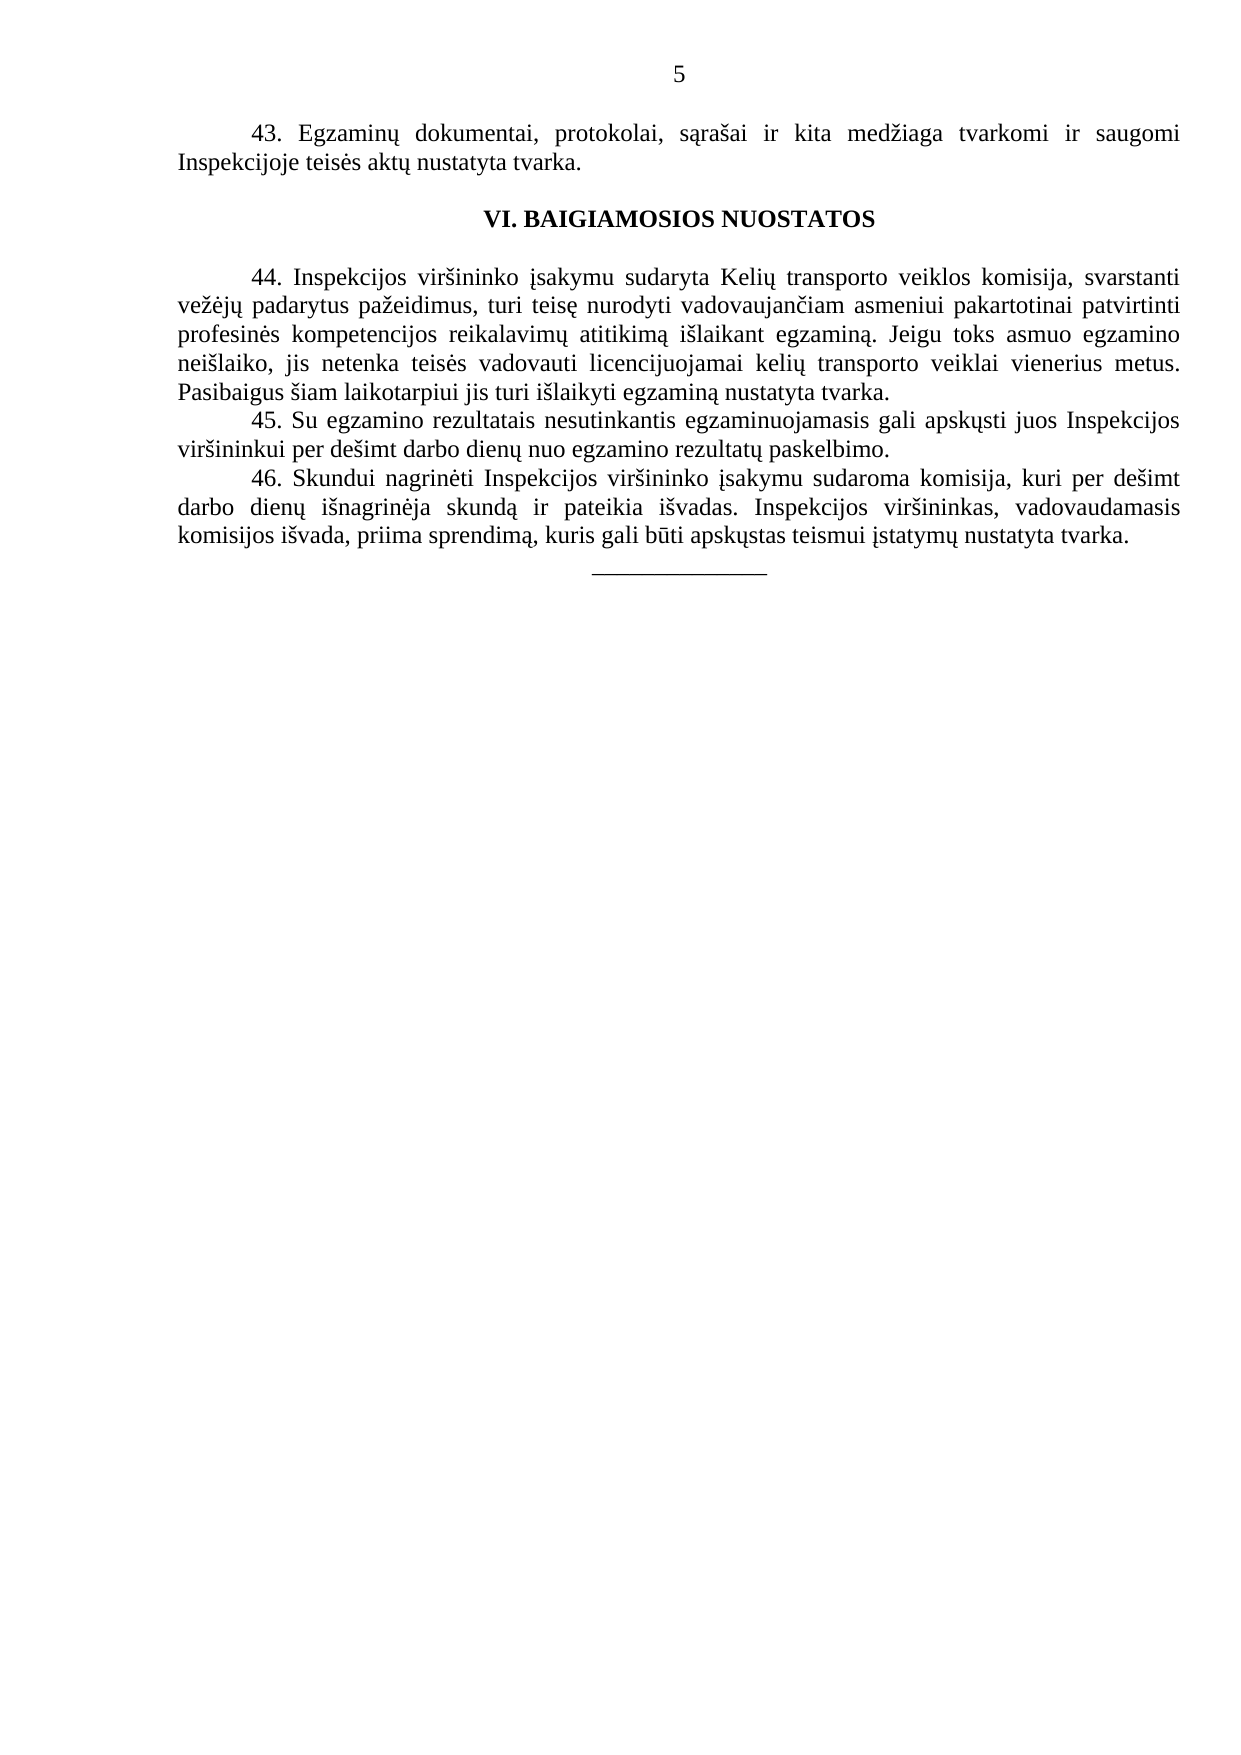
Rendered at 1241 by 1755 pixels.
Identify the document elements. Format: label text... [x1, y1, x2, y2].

text VI. BAIGIAMOSIOS NUOSTATOS [177, 204, 1181, 233]
text ______________ [177, 549, 1181, 578]
text 43. Egzaminų dokumentai, protokolai, sąrašai ir kita medžiaga tvarkomi ir saugomi Inspekcijoje teisės aktų nustatyta tvarka. [177, 118, 1181, 176]
text 45. Su egzamino rezultatais nesutinkantis egzaminuojamasis gali apskųsti juos Inspekcijos viršininkui per dešimt darbo dienų nuo egzamino rezultatų paskelbimo. [177, 406, 1181, 463]
text 44. Inspekcijos viršininko įsakymu sudaryta Kelių transporto veiklos komisija, svarstanti vežėjų padarytus pažeidimus, turi teisę nurodyti vadovaujančiam asmeniui pakartotinai patvirtinti profesinės kompetencijos reikalavimų atitikimą išlaikant egzaminą. Jeigu toks asmuo egzamino neišlaiko, jis netenka teisės vadovauti licencijuojamai kelių transporto veiklai vienerius metus. Pasibaigus šiam laikotarpiui jis turi išlaikyti egzaminą nustatyta tvarka. [177, 262, 1181, 406]
text 46. Skundui nagrinėti Inspekcijos viršininko įsakymu sudaroma komisija, kuri per dešimt darbo dienų išnagrinėja skundą ir pateikia išvadas. Inspekcijos viršininkas, vadovaudamasis komisijos išvada, priima sprendimą, kuris gali būti apskųstas teismui įstatymų nustatyta tvarka. [177, 463, 1181, 549]
